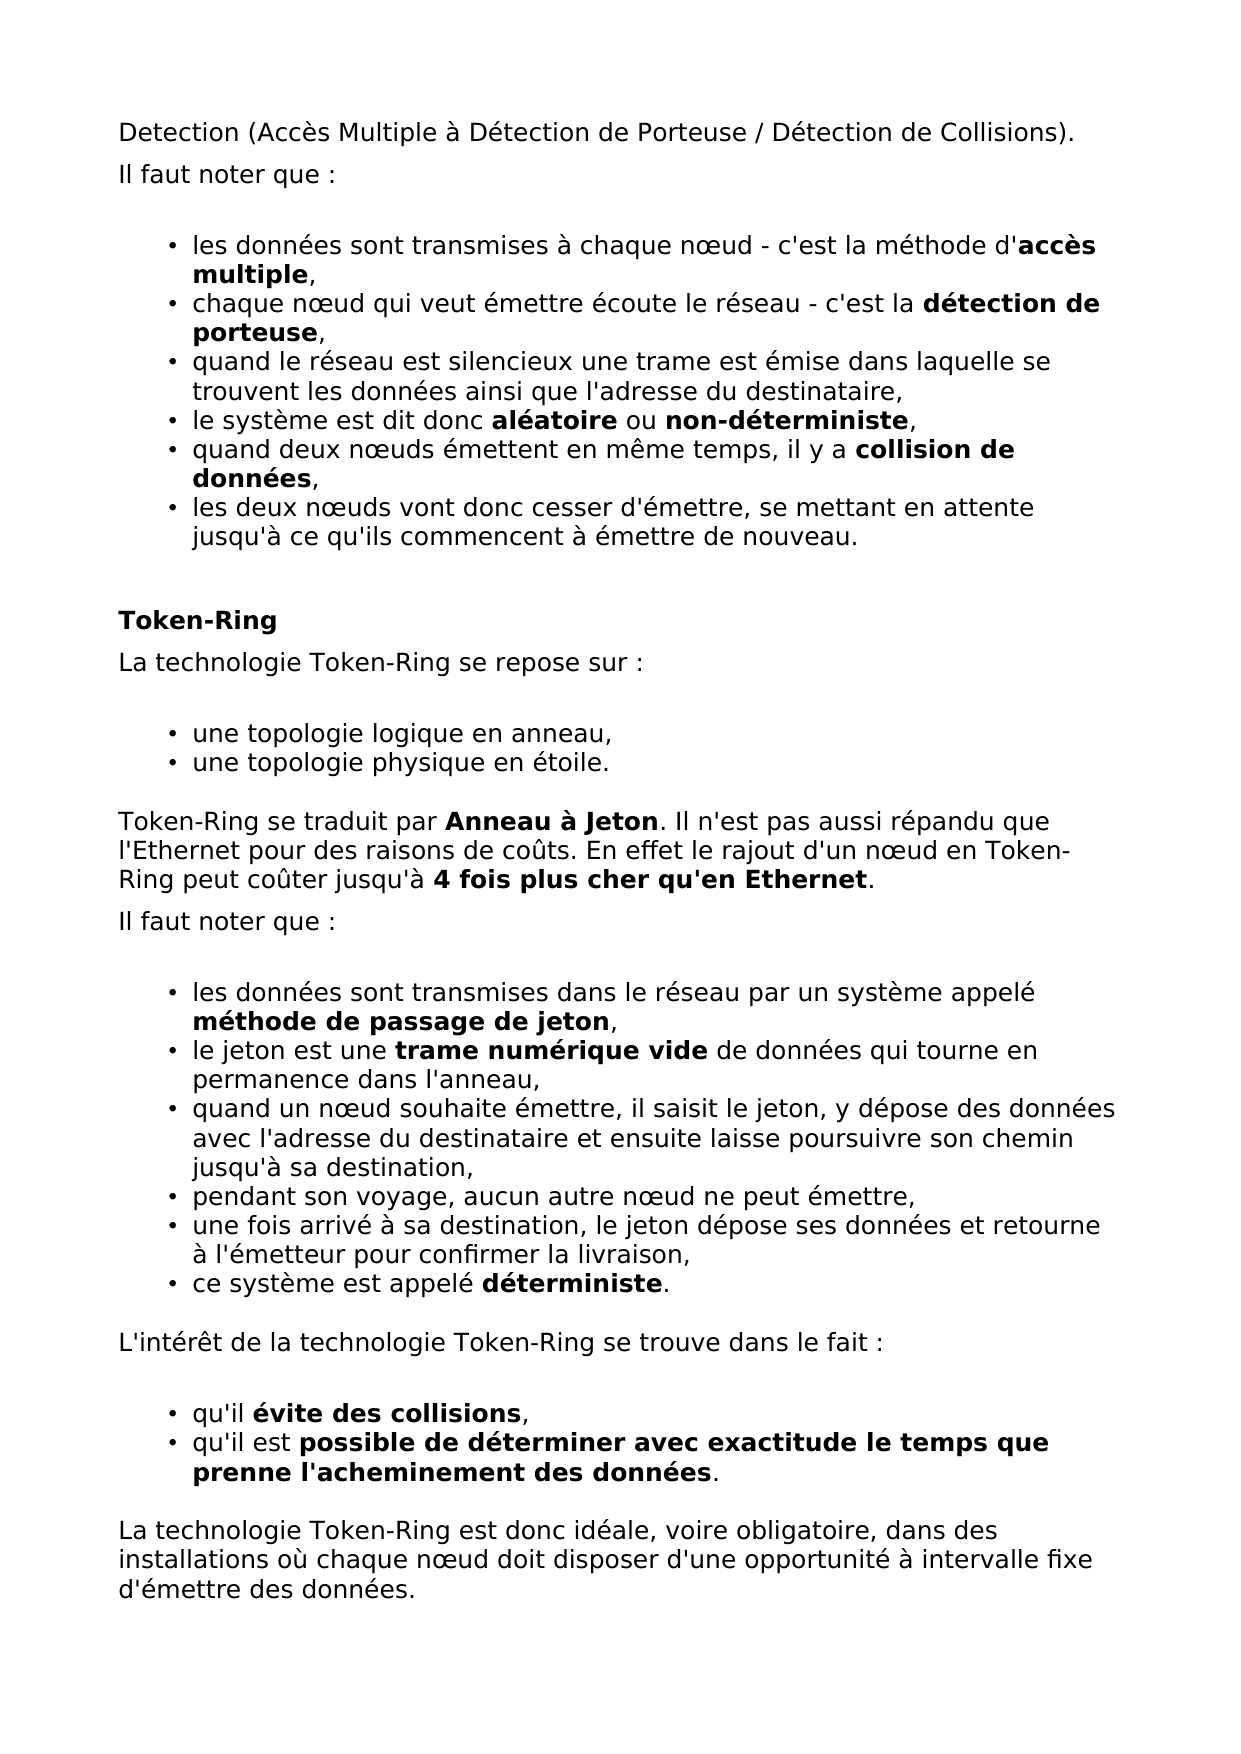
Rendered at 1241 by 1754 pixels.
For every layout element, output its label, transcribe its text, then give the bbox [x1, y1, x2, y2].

list qu'il est possible de déterminer avec exactitude le temps que prenne l'acheminement des données. [177, 1429, 1122, 1487]
list quand deux nœuds émettent en même temps, il y a collision de données, [177, 435, 1122, 493]
text Detection (Accès Multiple à Détection de Porteuse / Détection de Collisions). [118, 118, 1122, 147]
list ce système est appelé déterministe. [177, 1270, 1122, 1299]
text Il faut noter que : [118, 160, 1122, 189]
text L'intérêt de la technologie Token-Ring se trouve dans le fait : [118, 1328, 1122, 1357]
text Token-Ring se traduit par Anneau à Jeton. Il n'est pas aussi répandu que l'Ethernet pour des raisons de coûts. En effet le rajout d'un nœud en Token-Ring peut coûter jusqu'à 4 fois plus cher qu'en Ethernet. [118, 807, 1122, 894]
list quand un nœud souhaite émettre, il saisit le jeton, y dépose des données avec l'adresse du destinataire et ensuite laisse poursuivre son chemin jusqu'à sa destination, [177, 1095, 1122, 1182]
list une fois arrivé à sa destination, le jeton dépose ses données et retourne à l'émetteur pour confirmer la livraison, [177, 1211, 1122, 1270]
list quand le réseau est silencieux une trame est émise dans laquelle se trouvent les données ainsi que l'adresse du destinataire, [177, 348, 1122, 406]
list les deux nœuds vont donc cesser d'émettre, se mettant en attente jusqu'à ce qu'ils commencent à émettre de nouveau. [177, 493, 1122, 552]
text Il faut noter que : [118, 907, 1122, 936]
text La technologie Token-Ring se repose sur : [118, 648, 1122, 677]
list une topologie physique en étoile. [177, 748, 1122, 777]
list chaque nœud qui veut émettre écoute le réseau - c'est la détection de porteuse, [177, 289, 1122, 348]
list une topologie logique en anneau, [177, 719, 1122, 748]
text La technologie Token-Ring est donc idéale, voire obligatoire, dans des installations où chaque nœud doit disposer d'une opportunité à intervalle fixe d'émettre des données. [118, 1516, 1122, 1604]
subtitle Token-Ring [118, 606, 1122, 635]
list les données sont transmises à chaque nœud - c'est la méthode d'accès multiple, [177, 231, 1122, 289]
list le jeton est une trame numérique vide de données qui tourne en permanence dans l'anneau, [177, 1036, 1122, 1095]
list qu'il évite des collisions, [177, 1399, 1122, 1429]
list les données sont transmises dans le réseau par un système appelé méthode de passage de jeton, [177, 978, 1122, 1036]
list pendant son voyage, aucun autre nœud ne peut émettre, [177, 1182, 1122, 1211]
list le système est dit donc aléatoire ou non-déterministe, [177, 406, 1122, 435]
